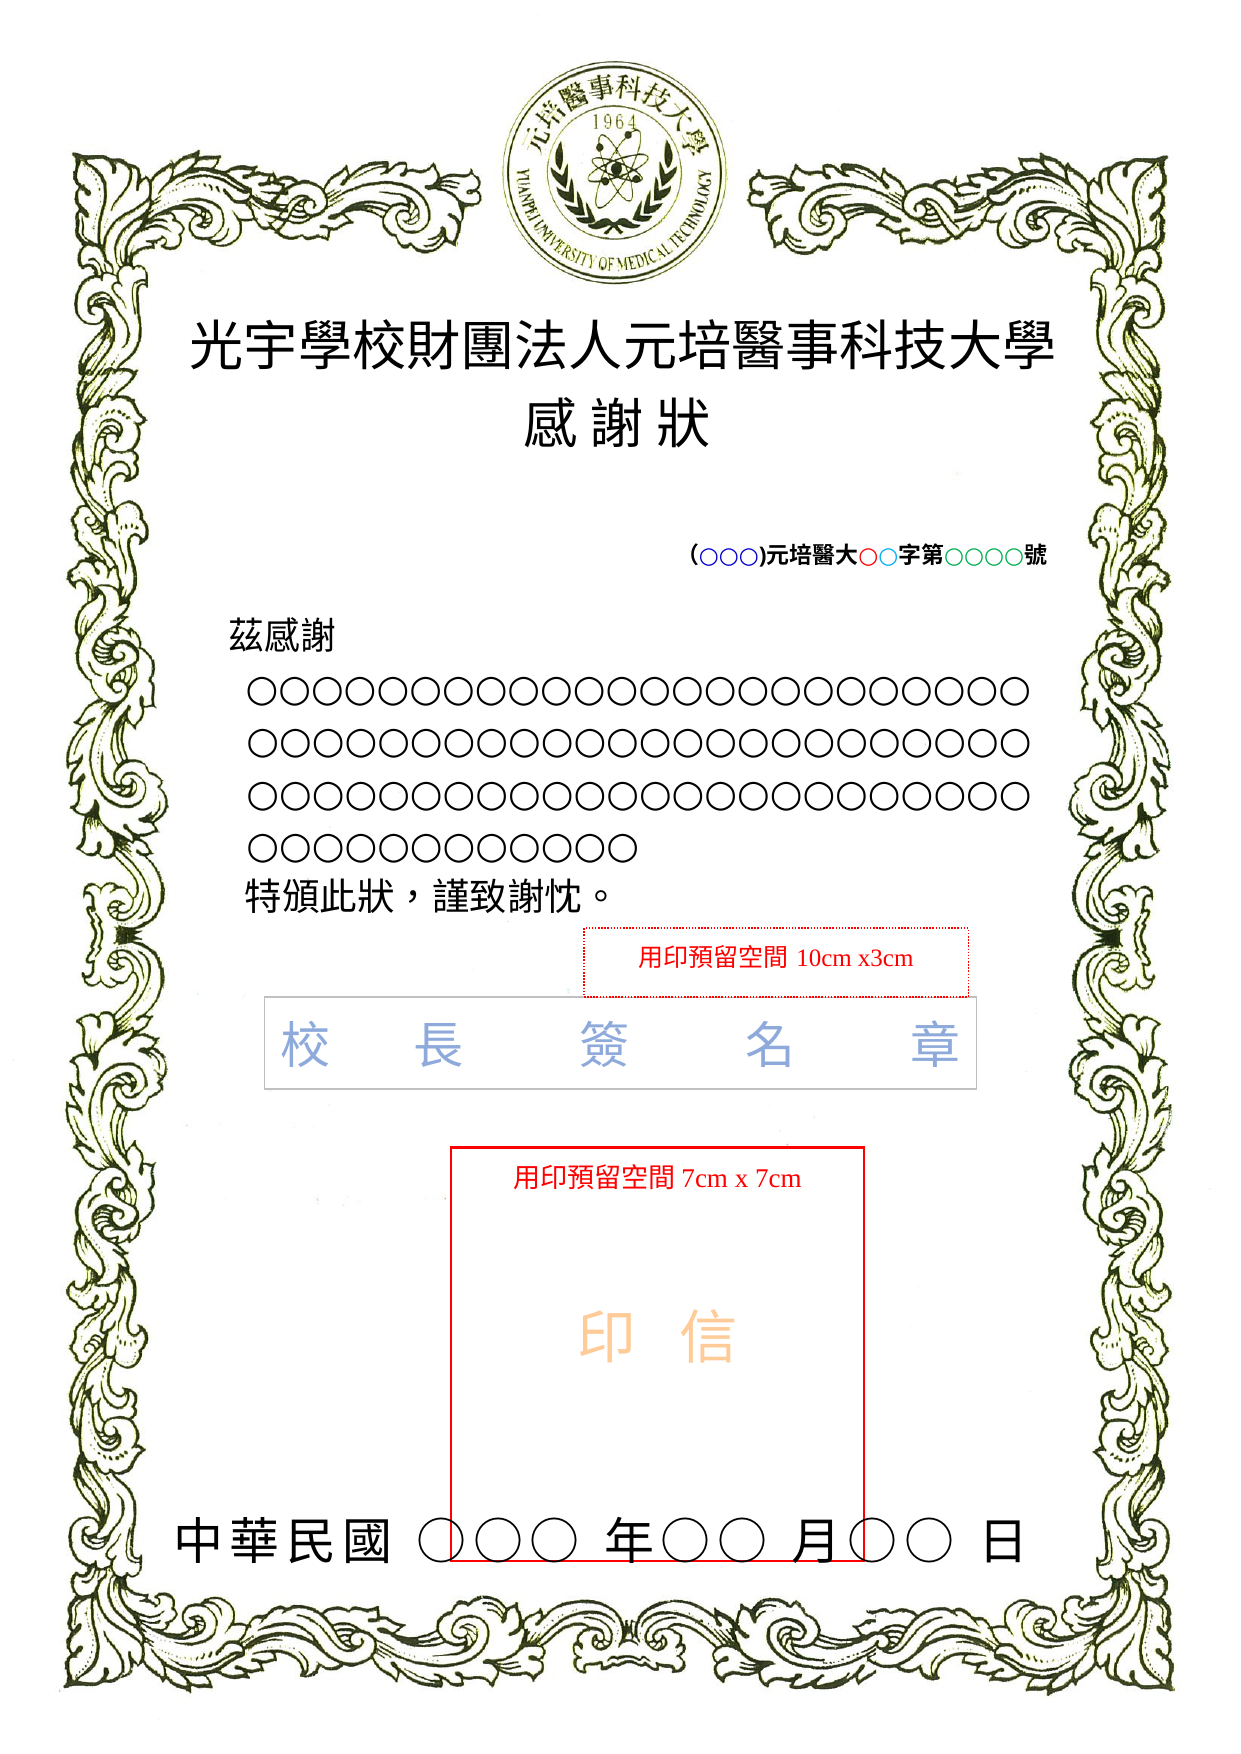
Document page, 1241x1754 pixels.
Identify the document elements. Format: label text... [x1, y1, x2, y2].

text 用印預留空間7cm x 7cm [467, 1156, 848, 1195]
text 校 長 簽 名 章 [280, 1005, 961, 1078]
text 印 信 [467, 1291, 848, 1376]
picture [0, 0, 1241, 1754]
